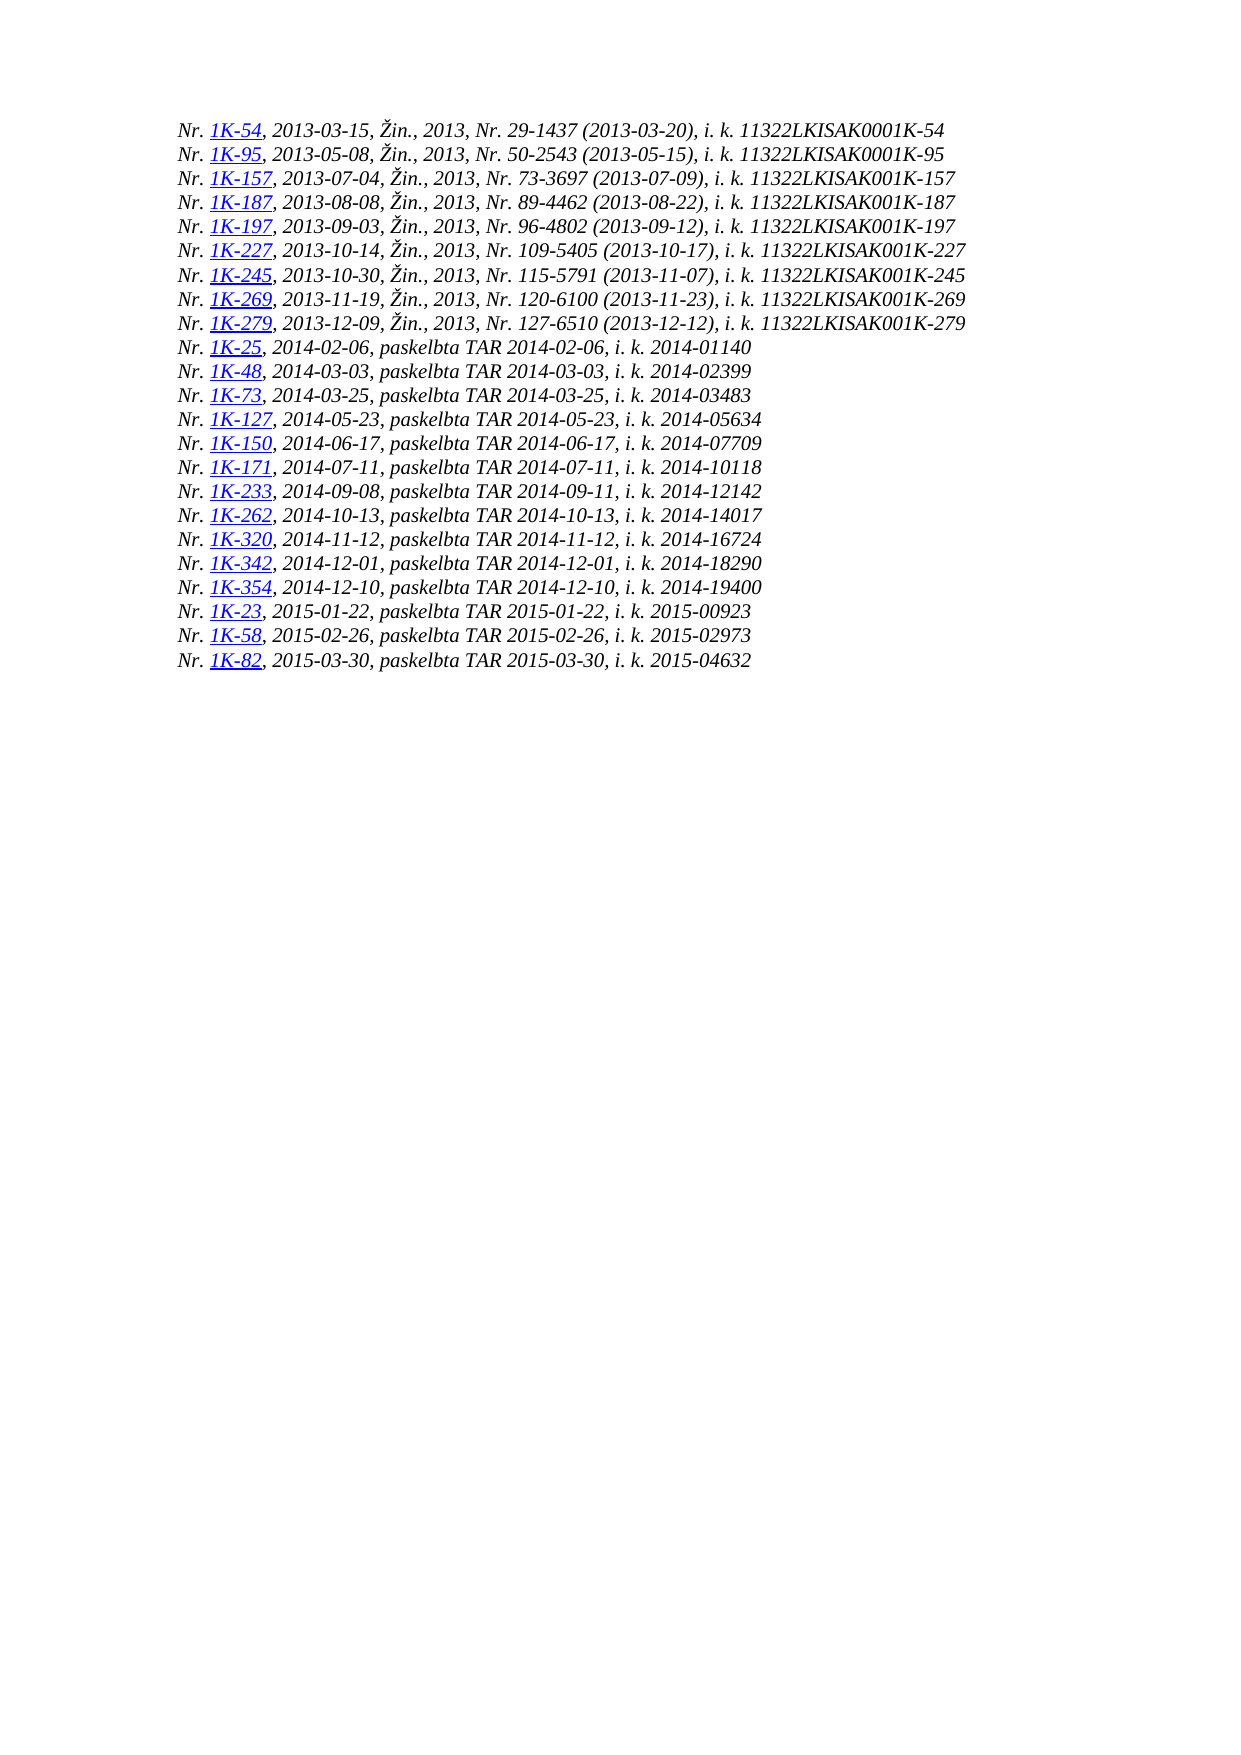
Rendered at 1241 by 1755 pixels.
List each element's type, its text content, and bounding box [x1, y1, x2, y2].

text Nr. 1K-262, 2014-10-13, paskelbta TAR 2014-10-13, i. k. 2014-14017 [177, 503, 1122, 527]
text Nr. 1K-187, 2013-08-08, Žin., 2013, Nr. 89-4462 (2013-08-22), i. k. 11322LKISAK001K-187 [177, 190, 1122, 214]
text Nr. 1K-197, 2013-09-03, Žin., 2013, Nr. 96-4802 (2013-09-12), i. k. 11322LKISAK001K-197 [177, 214, 1122, 238]
text Nr. 1K-95, 2013-05-08, Žin., 2013, Nr. 50-2543 (2013-05-15), i. k. 11322LKISAK0001K-95 [177, 142, 1122, 166]
text Nr. 1K-73, 2014-03-25, paskelbta TAR 2014-03-25, i. k. 2014-03483 [177, 383, 1122, 407]
text Nr. 1K-157, 2013-07-04, Žin., 2013, Nr. 73-3697 (2013-07-09), i. k. 11322LKISAK001K-157 [177, 166, 1122, 190]
text Nr. 1K-245, 2013-10-30, Žin., 2013, Nr. 115-5791 (2013-11-07), i. k. 11322LKISAK001K-245 [177, 262, 1122, 287]
text Nr. 1K-54, 2013-03-15, Žin., 2013, Nr. 29-1437 (2013-03-20), i. k. 11322LKISAK0001K-54 [177, 118, 1122, 142]
text Nr. 1K-58, 2015-02-26, paskelbta TAR 2015-02-26, i. k. 2015-02973 [177, 623, 1122, 647]
text Nr. 1K-82, 2015-03-30, paskelbta TAR 2015-03-30, i. k. 2015-04632 [177, 647, 1122, 672]
text Nr. 1K-227, 2013-10-14, Žin., 2013, Nr. 109-5405 (2013-10-17), i. k. 11322LKISAK001K-227 [177, 238, 1122, 262]
text Nr. 1K-233, 2014-09-08, paskelbta TAR 2014-09-11, i. k. 2014-12142 [177, 479, 1122, 503]
text Nr. 1K-25, 2014-02-06, paskelbta TAR 2014-02-06, i. k. 2014-01140 [177, 335, 1122, 359]
text Nr. 1K-171, 2014-07-11, paskelbta TAR 2014-07-11, i. k. 2014-10118 [177, 455, 1122, 479]
text Nr. 1K-279, 2013-12-09, Žin., 2013, Nr. 127-6510 (2013-12-12), i. k. 11322LKISAK001K-279 [177, 311, 1122, 335]
text Nr. 1K-354, 2014-12-10, paskelbta TAR 2014-12-10, i. k. 2014-19400 [177, 575, 1122, 599]
text Nr. 1K-127, 2014-05-23, paskelbta TAR 2014-05-23, i. k. 2014-05634 [177, 407, 1122, 431]
text Nr. 1K-48, 2014-03-03, paskelbta TAR 2014-03-03, i. k. 2014-02399 [177, 359, 1122, 383]
text Nr. 1K-342, 2014-12-01, paskelbta TAR 2014-12-01, i. k. 2014-18290 [177, 551, 1122, 575]
text Nr. 1K-320, 2014-11-12, paskelbta TAR 2014-11-12, i. k. 2014-16724 [177, 527, 1122, 551]
text Nr. 1K-23, 2015-01-22, paskelbta TAR 2015-01-22, i. k. 2015-00923 [177, 599, 1122, 623]
text Nr. 1K-269, 2013-11-19, Žin., 2013, Nr. 120-6100 (2013-11-23), i. k. 11322LKISAK001K-269 [177, 287, 1122, 311]
text Nr. 1K-150, 2014-06-17, paskelbta TAR 2014-06-17, i. k. 2014-07709 [177, 431, 1122, 455]
